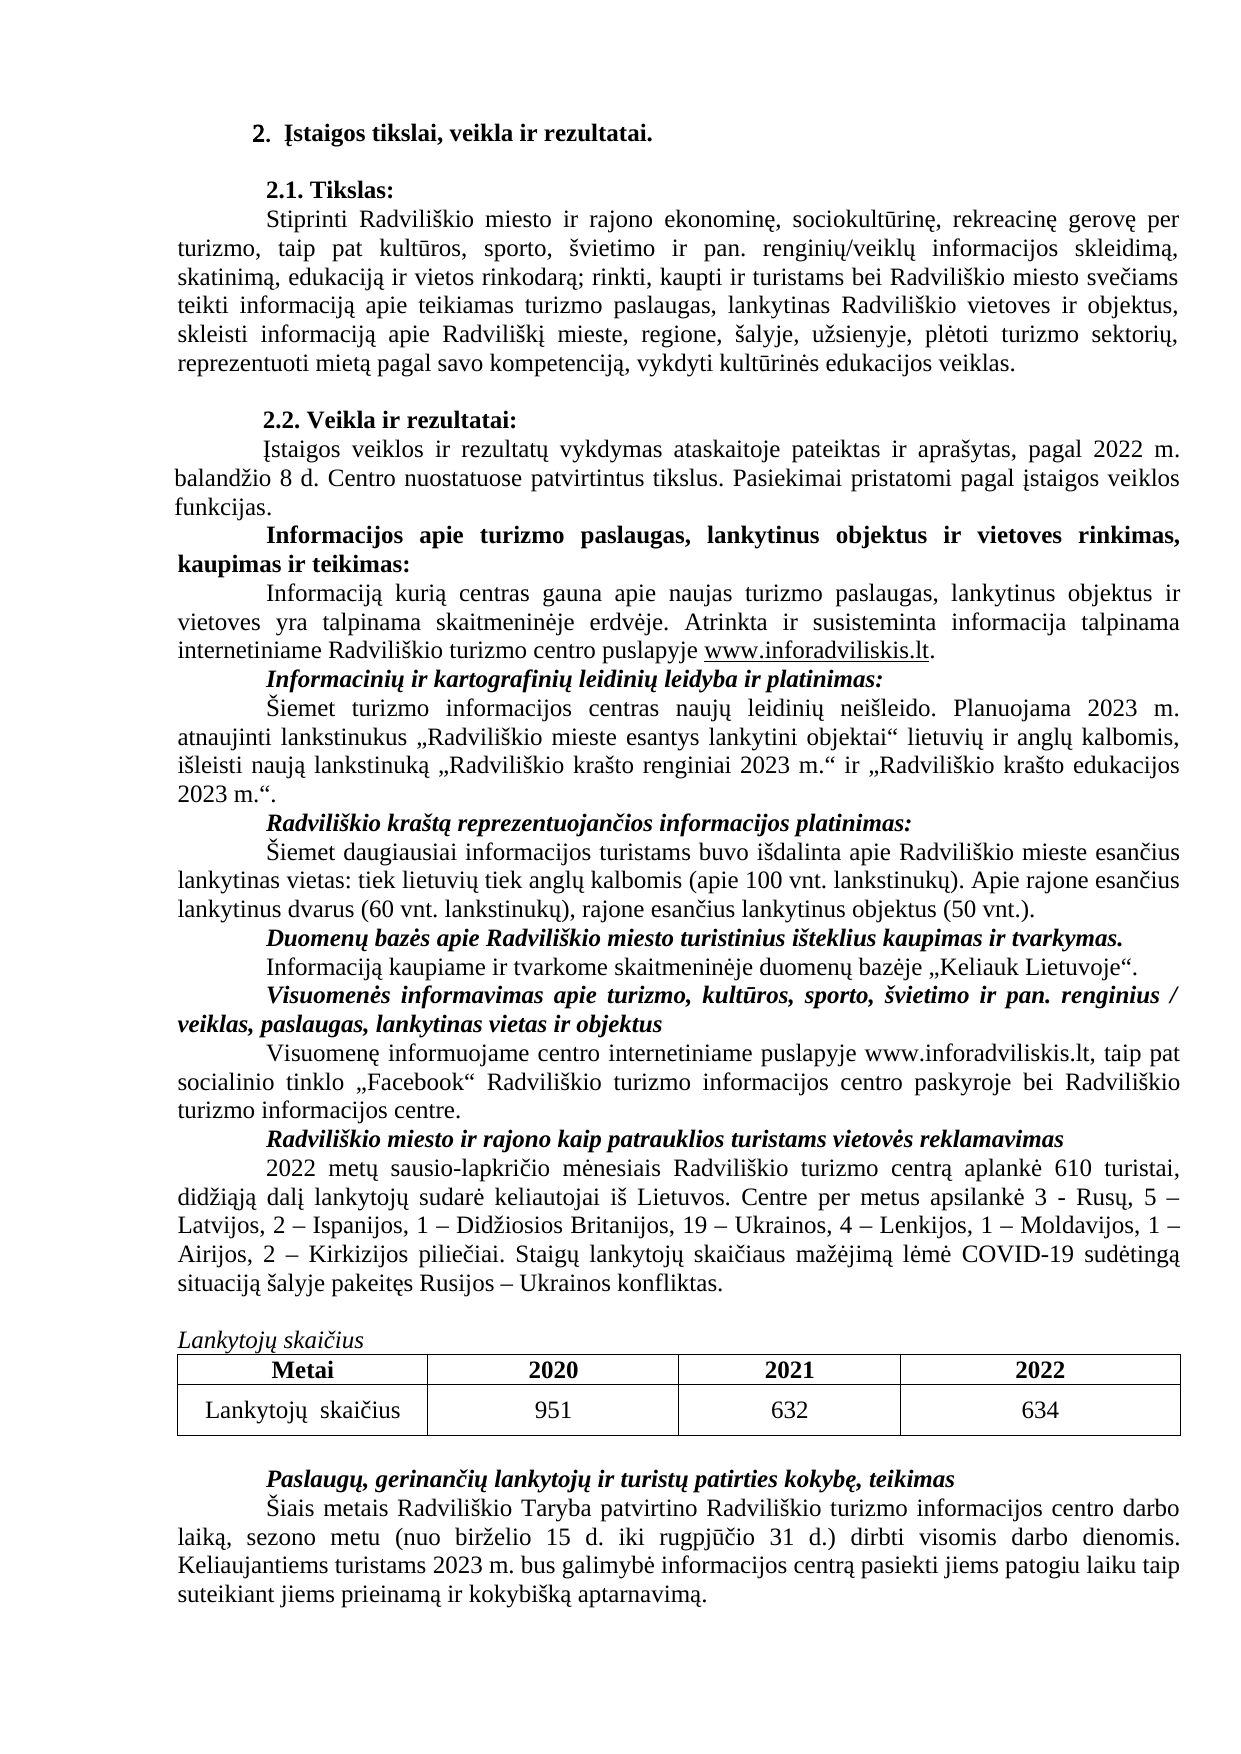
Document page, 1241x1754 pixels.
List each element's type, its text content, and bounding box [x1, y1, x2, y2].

text 2.2. Veikla ir rezultatai: [174, 406, 1181, 434]
list Informaciją kurią centras gauna apie naujas turizmo paslaugas, lankytinus objektus ir vietoves yra talpinama skaitmeninėje erdvėje. Atrinkta ir susisteminta informacija talpinama internetiniame Radviliškio turizmo centro puslapyje www.inforadviliskis.lt. [177, 578, 1181, 664]
text  Įstaigos tikslai, veikla ir rezultatai. [177, 118, 1181, 147]
table_cell 634 [901, 1385, 1180, 1434]
list Šiemet daugiausiai informacijos turistams buvo išdalinta apie Radviliškio mieste esančius lankytinas vietas: tiek lietuvių tiek anglų kalbomis (apie 100 vnt. lankstinukų). Apie rajone esančius lankytinus dvarus (60 vnt. lankstinukų), rajone esančius lankytinus objektus (50 vnt.). [177, 837, 1181, 923]
table_header 2022 [901, 1355, 1180, 1384]
text Radviliškio kraštą reprezentuojančios informacijos platinimas: [177, 808, 1181, 837]
list 2022 metų sausio-lapkričio mėnesiais Radviliškio turizmo centrą aplankė 610 turistai, didžiąją dalį lankytojų sudarė keliautojai iš Lietuvos. Centre per metus apsilankė 3 - Rusų, 5 – Latvijos, 2 – Ispanijos, 1 – Didžiosios Britanijos, 19 – Ukrainos, 4 – Lenkijos, 1 – Moldavijos, 1 – Airijos, 2 – Kirkizijos piliečiai. Staigų lankytojų skaičiaus mažėjimą lėmė COVID-19 sudėtingą situaciją šalyje pakeitęs Rusijos – Ukrainos konfliktas. [177, 1153, 1181, 1297]
list Šiemet turizmo informacijos centras naujų leidinių neišleido. Planuojama 2023 m. atnaujinti lankstinukus „Radviliškio mieste esantys lankytini objektai“ lietuvių ir anglų kalbomis, išleisti naują lankstinuką „Radviliškio krašto renginiai 2023 m.“ ir „Radviliškio krašto edukacijos 2023 m.“. [177, 693, 1181, 808]
text Lankytojų skaičius [177, 1326, 1181, 1354]
text Radviliškio miesto ir rajono kaip patrauklios turistams vietovės reklamavimas [177, 1124, 1181, 1153]
text 2.1. Tikslas: [177, 176, 1181, 204]
table_header Metai [178, 1355, 427, 1384]
text Paslaugų, gerinančių lankytojų ir turistų patirties kokybę, teikimas [177, 1464, 1181, 1493]
text Stiprinti Radviliškio miesto ir rajono ekonominę, sociokultūrinę, rekreacinę gerovę per turizmo, taip pat kultūros, sporto, švietimo ir pan. renginių/veiklų informacijos skleidimą, skatinimą, edukaciją ir vietos rinkodarą; rinkti, kaupti ir turistams bei Radviliškio miesto svečiams teikti informaciją apie teikiamas turizmo paslaugas, lankytinas Radviliškio vietoves ir objektus, skleisti informaciją apie Radviliškį mieste, regione, šalyje, užsienyje, plėtoti turizmo sektorių, reprezentuoti mietą pagal savo kompetenciją, vykdyti kultūrinės edukacijos veiklas. [177, 204, 1180, 377]
list Visuomenę informuojame centro internetiniame puslapyje www.inforadviliskis.lt, taip pat socialinio tinklo „Facebook“ Radviliškio turizmo informacijos centro paskyroje bei Radviliškio turizmo informacijos centre. [177, 1038, 1181, 1124]
table_cell 951 [428, 1385, 678, 1434]
text Duomenų bazės apie Radviliškio miesto turistinius išteklius kaupimas ir tvarkymas. [177, 923, 1181, 952]
list Visuomenės informavimas apie turizmo, kultūros, sporto, švietimo ir pan. renginius / veiklas, paslaugas, lankytinas vietas ir objektus [177, 981, 1181, 1038]
text Įstaigos veiklos ir rezultatų vykdymas ataskaitoje pateiktas ir aprašytas, pagal 2022 m. balandžio 8 d. Centro nuostatuose patvirtintus tikslus. Pasiekimai pristatomi pagal įstaigos veiklos funkcijas. [174, 434, 1181, 521]
text Informacinių ir kartografinių leidinių leidyba ir platinimas: [177, 664, 1181, 693]
table_header 2020 [428, 1355, 678, 1384]
list Informacijos apie turizmo paslaugas, lankytinus objektus ir vietoves rinkimas, kaupimas ir teikimas: [177, 521, 1181, 578]
table_cell Lankytojų skaičius [178, 1385, 427, 1434]
list Šiais metais Radviliškio Taryba patvirtino Radviliškio turizmo informacijos centro darbo laiką, sezono metu (nuo birželio 15 d. iki rugpjūčio 31 d.) dirbti visomis darbo dienomis. Keliaujantiems turistams 2023 m. bus galimybė informacijos centrą pasiekti jiems patogiu laiku taip suteikiant jiems prieinamą ir kokybišką aptarnavimą. [177, 1493, 1181, 1608]
table_header 2021 [679, 1355, 900, 1384]
list Informaciją kaupiame ir tvarkome skaitmeninėje duomenų bazėje „Keliauk Lietuvoje“. [177, 952, 1181, 981]
table_cell 632 [679, 1385, 900, 1434]
